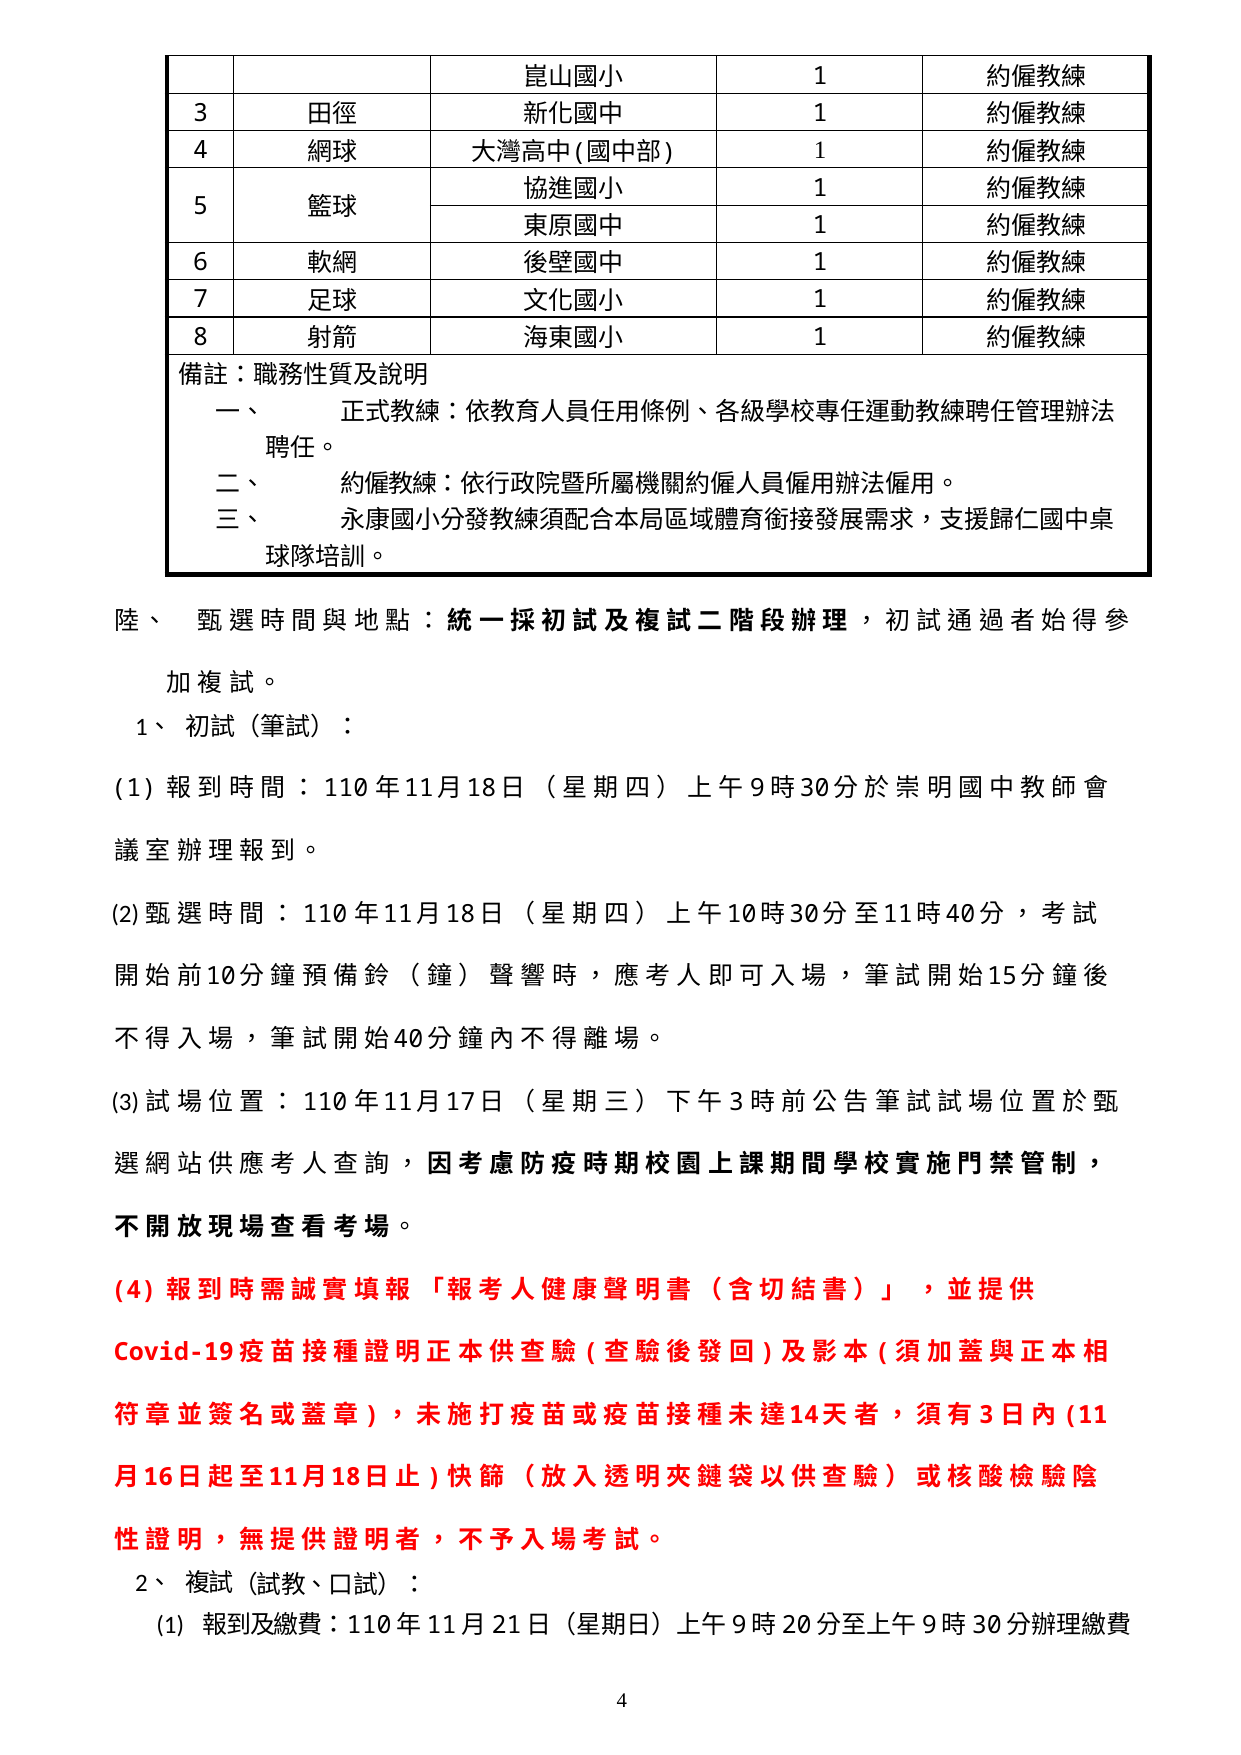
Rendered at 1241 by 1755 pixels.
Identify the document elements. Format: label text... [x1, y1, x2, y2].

table_cell 新化國中 [431, 94, 716, 130]
table_cell 海東國小 [431, 318, 716, 354]
list 初試（筆試）： [135, 702, 1132, 743]
table_cell 6 [169, 243, 233, 279]
table_cell 備註：職務性質及說明 正式教練：依教育人員任用條例、各級學校專任運動教練聘任管理辦法聘任。 約僱教練：依行政院暨所屬機關約僱人員僱用辦法僱用。 永康國小分發教練須配合本局區域體育銜接發展需求，支援歸仁國中桌球隊培訓。 [169, 355, 1147, 572]
table_cell 7 [169, 280, 233, 316]
table_cell 約僱教練 [923, 94, 1147, 130]
table_cell 1 [717, 94, 922, 130]
table_cell [234, 56, 430, 93]
table_cell 足球 [234, 280, 430, 316]
table_cell 1 [717, 168, 922, 204]
list 報到時間：110年11月18日（星期四）上午9時30分於崇明國中教師會議室辦理報到。 [111, 744, 1122, 869]
list 複試（試教、口試）： [135, 1558, 1132, 1600]
table_cell 大灣高中(國中部) [431, 131, 716, 167]
table_cell 約僱教練 [923, 318, 1147, 354]
table_cell 1 [717, 131, 922, 167]
table_cell 約僱教練 [923, 168, 1147, 204]
table_cell 約僱教練 [923, 280, 1147, 316]
table_cell 1 [717, 206, 922, 242]
table_cell 1 [717, 243, 922, 279]
table_cell 1 [717, 318, 922, 354]
table_cell 網球 [234, 131, 430, 167]
table_cell 田徑 [234, 94, 430, 130]
table_cell 軟網 [234, 243, 430, 279]
table_cell 約僱教練 [923, 206, 1147, 242]
table_cell 文化國小 [431, 280, 716, 316]
table_cell 約僱教練 [923, 243, 1147, 279]
list 甄選時間與地點：統一採初試及複試二階段辦理，初試通過者始得參加複試。 [111, 577, 1132, 702]
table_cell 3 [169, 94, 233, 130]
table_cell 5 [169, 168, 233, 242]
table_cell 8 [169, 318, 233, 354]
table_cell 約僱教練 [923, 56, 1147, 93]
table_cell 籃球 [234, 168, 430, 242]
table_cell 4 [169, 131, 233, 167]
list 甄選時間：110年11月18日（星期四）上午10時30分至11時40分，考試開始前10分鐘預備鈴（鐘）聲響時，應考人即可入場，筆試開始15分鐘後不得入場，筆試開始40分鐘內不得離場。 [111, 869, 1122, 1057]
list 報到時需誠實填報「報考人健康聲明書（含切結書）」，並提供Covid-19疫苗接種證明正本供查驗(查驗後發回)及影本(須加蓋與正本相符章並簽名或蓋章)，未施打疫苗或疫苗接種未達14天者，須有3日內(11月16日起至11月18日止)快篩（放入透明夾鏈袋以供查驗）或核酸檢驗陰性證明，無提供證明者，不予入場考試。 [111, 1246, 1122, 1558]
table_cell 射箭 [234, 318, 430, 354]
table_cell 約僱教練 [923, 131, 1147, 167]
table_cell [169, 56, 233, 93]
table_cell 1 [717, 280, 922, 316]
table_cell 崑山國小 [431, 56, 716, 93]
list 試場位置：110年11月17日（星期三）下午3時前公告筆試試場位置於甄選網站供應考人查詢，因考慮防疫時期校園上課期間學校實施門禁管制，不開放現場查看考場。 [111, 1058, 1122, 1245]
table_cell 後壁國中 [431, 243, 716, 279]
table_cell 東原國中 [431, 206, 716, 242]
list 報到及繳費：110年11月21日（星期日）上午9時20分至上午9時30分辦理繳費 [156, 1600, 1132, 1641]
table_cell 協進國小 [431, 168, 716, 204]
table_cell 1 [717, 56, 922, 93]
